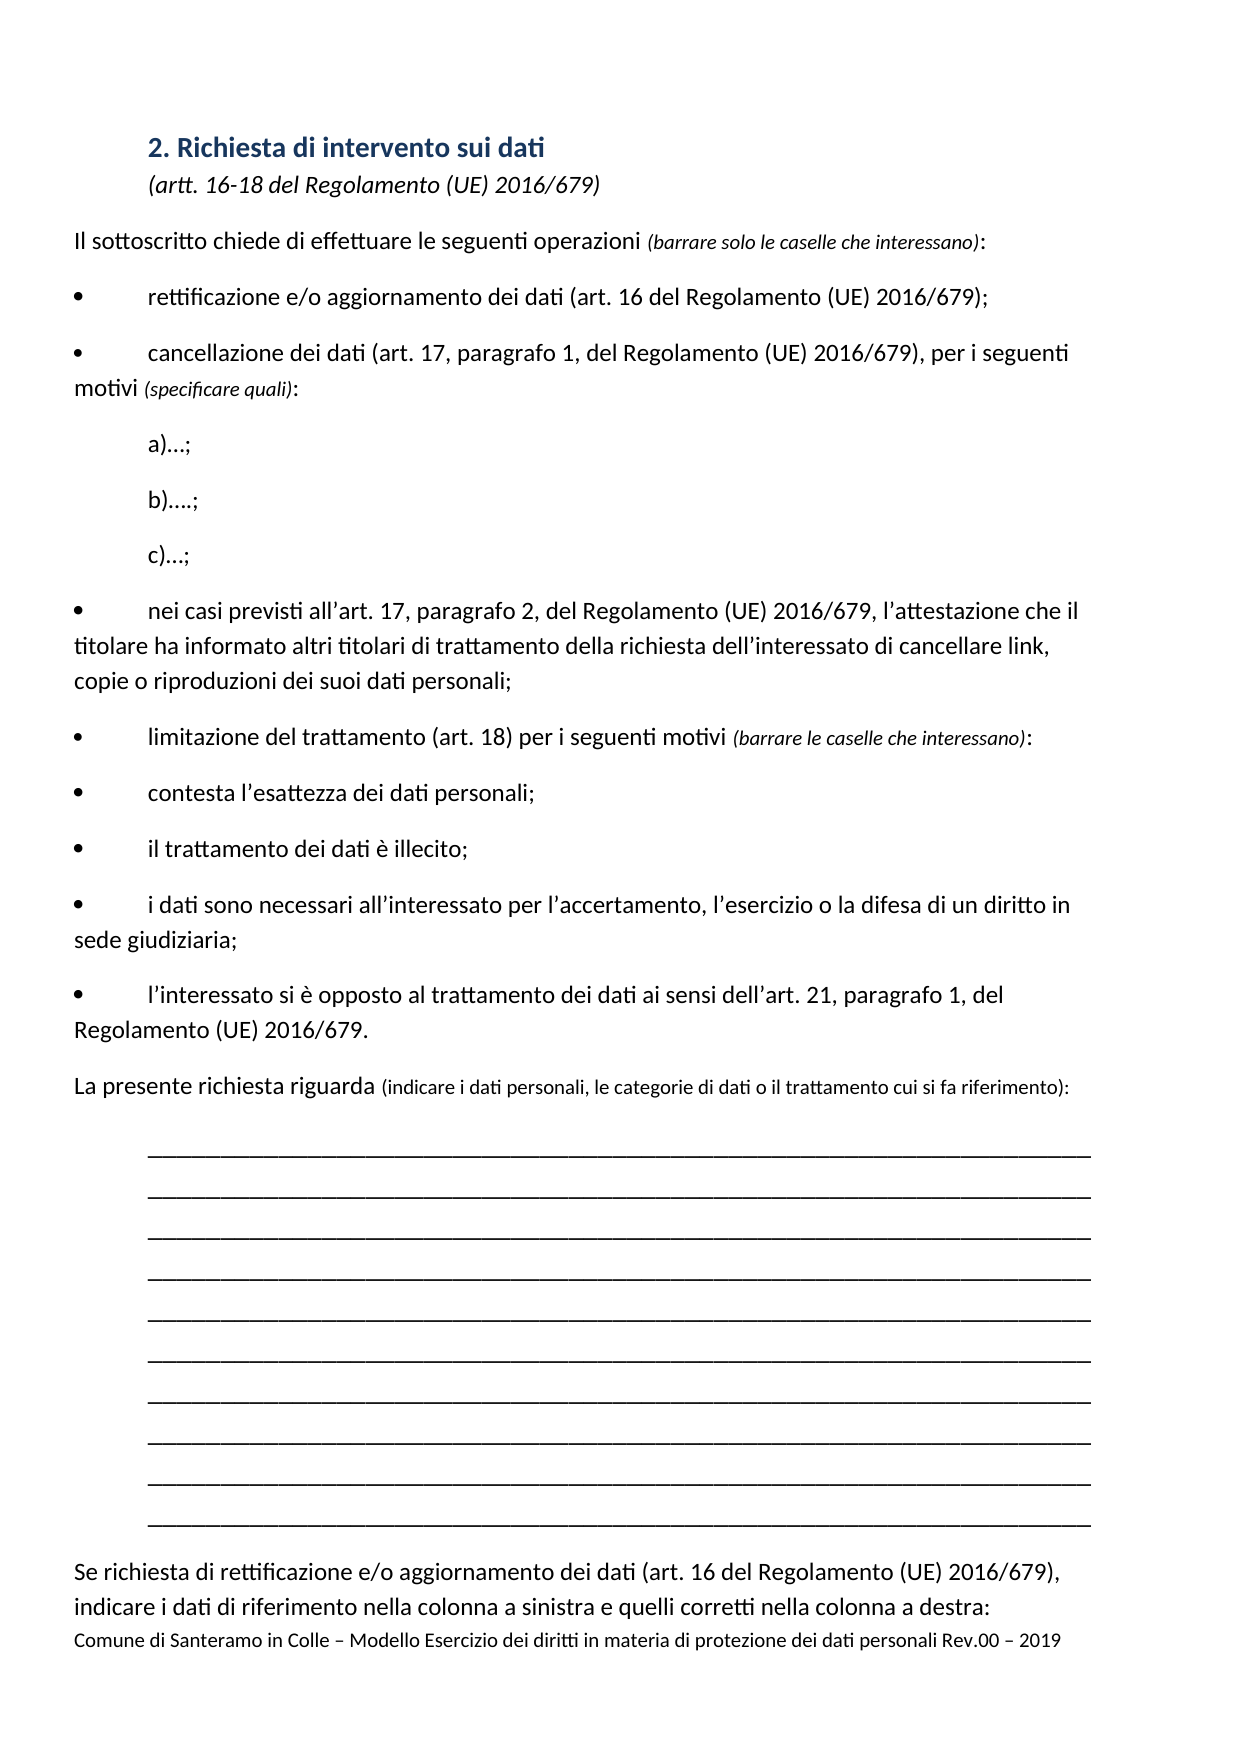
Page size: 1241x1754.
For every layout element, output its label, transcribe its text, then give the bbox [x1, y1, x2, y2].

text Se richiesta di rettificazione e/o aggiornamento dei dati (art. 16 del Regolamento (UE) 2016/679), indicare i dati di riferimento nella colonna a sinistra e quelli corretti nella colonna a destra: [74, 1557, 1093, 1622]
text 2. Richiesta di intervento sui dati (artt. 16-18 del Regolamento (UE) 2016/679) [148, 129, 1093, 200]
list il trattamento dei dati è illecito; [74, 833, 1093, 863]
text __________________________________________________________________________________________________________________________________________________________________________________________________________________________________________________________________________________________________________________________________________________________________________________________________________________________________________________________________________________________________________________________________________________________________________________________________________________________________________________________________________ [148, 1126, 1093, 1530]
text b)….; [148, 484, 1093, 514]
list nei casi previsti all’art. 17, paragrafo 2, del Regolamento (UE) 2016/679, l’attestazione che il titolare ha informato altri titolari di trattamento della richiesta dell’interessato di cancellare link, copie o riproduzioni dei suoi dati personali; [74, 596, 1093, 696]
text c)…; [148, 540, 1093, 570]
text a)…; [148, 428, 1093, 458]
list l’interessato si è opposto al trattamento dei dati ai sensi dell’art. 21, paragrafo 1, del Regolamento (UE) 2016/679. [74, 980, 1093, 1045]
text Il sottoscritto chiede di effettuare le seguenti operazioni (barrare solo le caselle che interessano): [74, 226, 1093, 256]
list limitazione del trattamento (art. 18) per i seguenti motivi (barrare le caselle che interessano): [74, 721, 1093, 752]
list i dati sono necessari all’interessato per l’accertamento, l’esercizio o la difesa di un diritto in sede giudiziaria; [74, 889, 1093, 954]
text La presente richiesta riguarda (indicare i dati personali, le categorie di dati o il trattamento cui si fa riferimento): [74, 1071, 1093, 1101]
list rettificazione e/o aggiornamento dei dati (art. 16 del Regolamento (UE) 2016/679); [74, 281, 1093, 312]
list contesta l’esattezza dei dati personali; [74, 777, 1093, 808]
list cancellazione dei dati (art. 17, paragrafo 1, del Regolamento (UE) 2016/679), per i seguenti motivi (specificare quali): [74, 337, 1093, 403]
